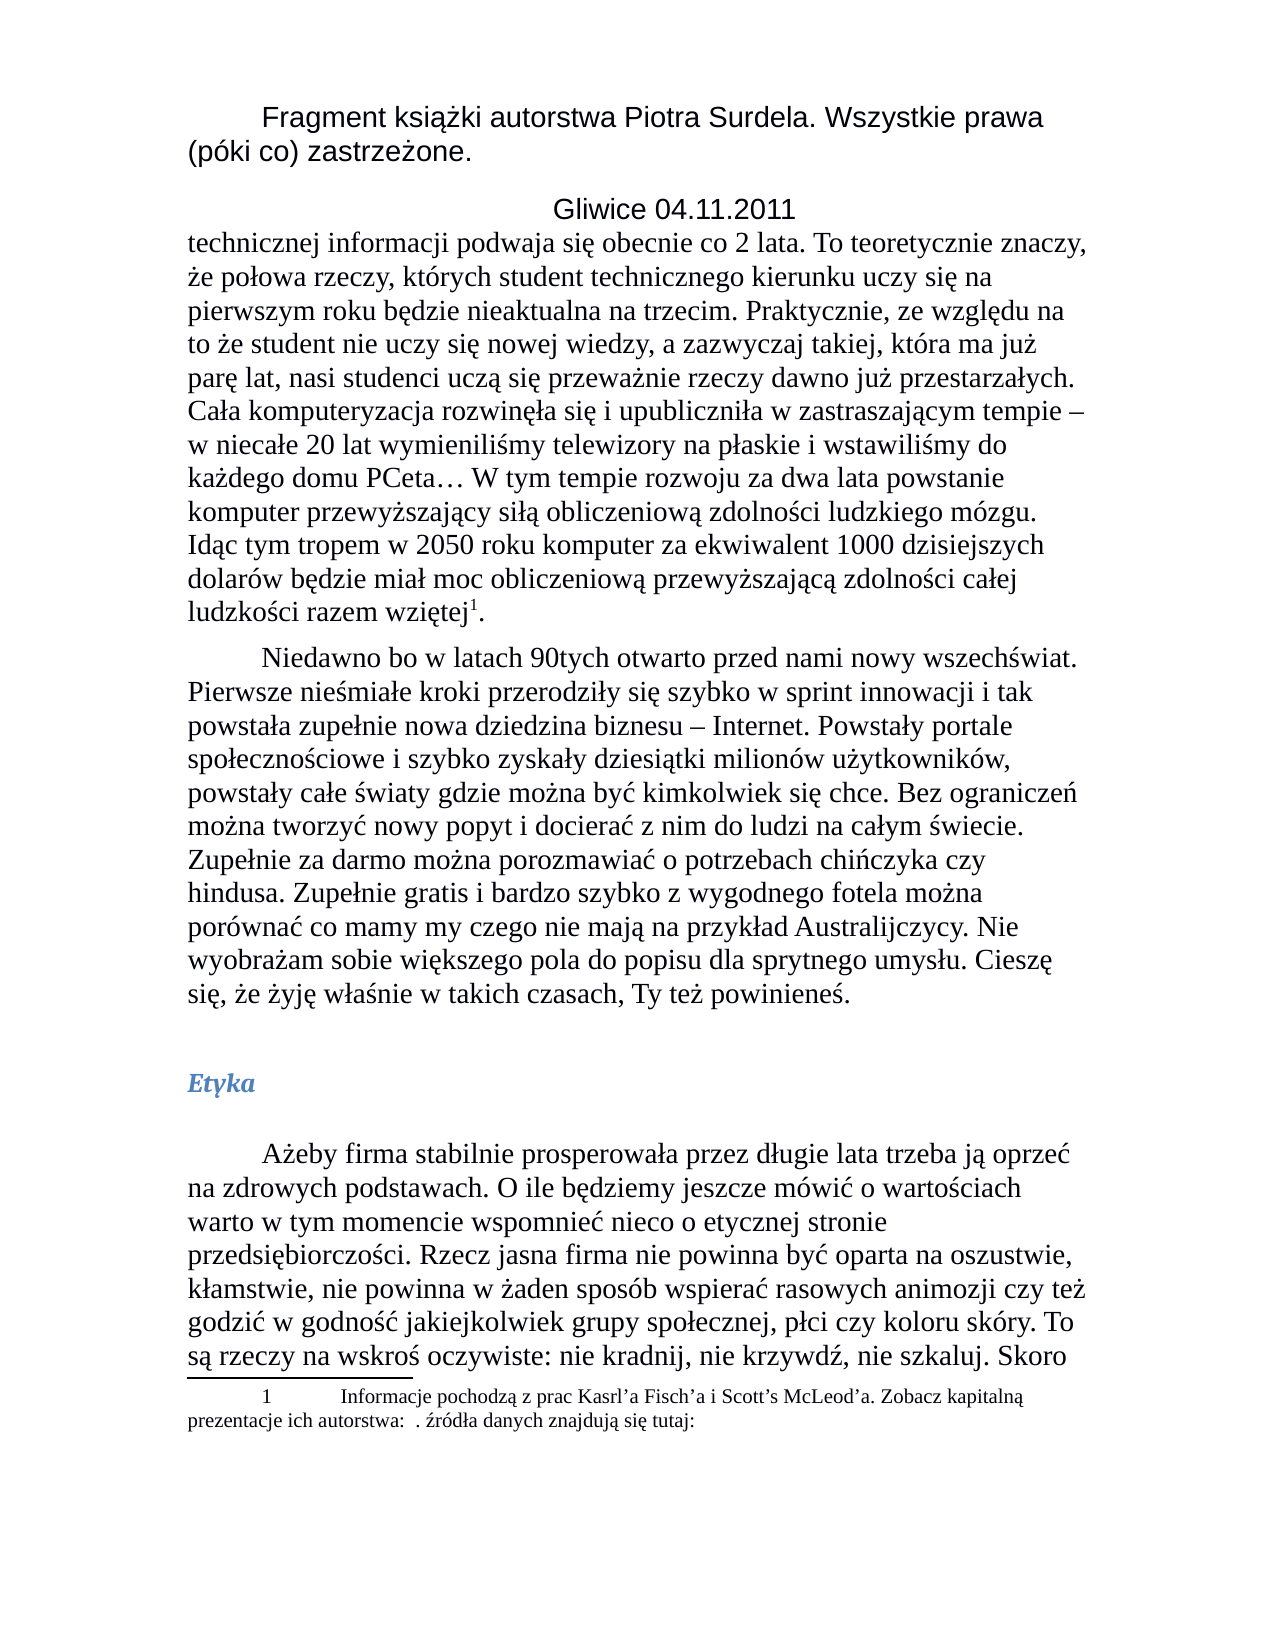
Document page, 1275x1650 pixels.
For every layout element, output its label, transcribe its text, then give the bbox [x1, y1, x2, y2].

text Informacje pochodzą z prac Kasrl’a Fisch’a i Scott’s McLeod’a. Zobacz kapitalną prezentacje ich autorstwa: . źródła danych znajdują się tutaj: [187, 1384, 1087, 1432]
subtitle Etyka [187, 1068, 1087, 1099]
text Ażeby firma stabilnie prosperowała przez długie lata trzeba ją oprzeć na zdrowych podstawach. O ile będziemy jeszcze mówić o wartościach warto w tym momencie wspomnieć nieco o etycznej stronie przedsiębiorczości. Rzecz jasna firma nie powinna być oparta na oszustwie, kłamstwie, nie powinna w żaden sposób wspierać rasowych animozji czy też godzić w godność jakiejkolwiek grupy społecznej, płci czy koloru skóry. To są rzeczy na wskroś oczywiste: nie kradnij, nie krzywdź, nie szkaluj. Skoro [187, 1137, 1087, 1371]
text Niedawno bo w latach 90tych otwarto przed nami nowy wszechświat. Pierwsze nieśmiałe kroki przerodziły się szybko w sprint innowacji i tak powstała zupełnie nowa dziedzina biznesu – Internet. Powstały portale społecznościowe i szybko zyskały dziesiątki milionów użytkowników, powstały całe światy gdzie można być kimkolwiek się chce. Bez ograniczeń można tworzyć nowy popyt i docierać z nim do ludzi na całym świecie. Zupełnie za darmo można porozmawiać o potrzebach chińczyka czy hindusa. Zupełnie gratis i bardzo szybko z wygodnego fotela można porównać co mamy my czego nie mają na przykład Australijczycy. Nie wyobrażam sobie większego pola do popisu dla sprytnego umysłu. Cieszę się, że żyję właśnie w takich czasach, Ty też powinieneś. [187, 641, 1087, 1009]
text technicznej informacji podwaja się obecnie co 2 lata. To teoretycznie znaczy, że połowa rzeczy, których student technicznego kierunku uczy się na pierwszym roku będzie nieaktualna na trzecim. Praktycznie, ze względu na to że student nie uczy się nowej wiedzy, a zazwyczaj takiej, która ma już parę lat, nasi studenci uczą się przeważnie rzeczy dawno już przestarzałych. Cała komputeryzacja rozwinęła się i upubliczniła w zastraszającym tempie – w niecałe 20 lat wymieniliśmy telewizory na płaskie i wstawiliśmy do każdego domu PCeta… W tym tempie rozwoju za dwa lata powstanie komputer przewyższający siłą obliczeniową zdolności ludzkiego mózgu. Idąc tym tropem w 2050 roku komputer za ekwiwalent 1000 dzisiejszych dolarów będzie miał moc obliczeniową przewyższającą zdolności całej ludzkości razem wziętej. [187, 226, 1087, 628]
